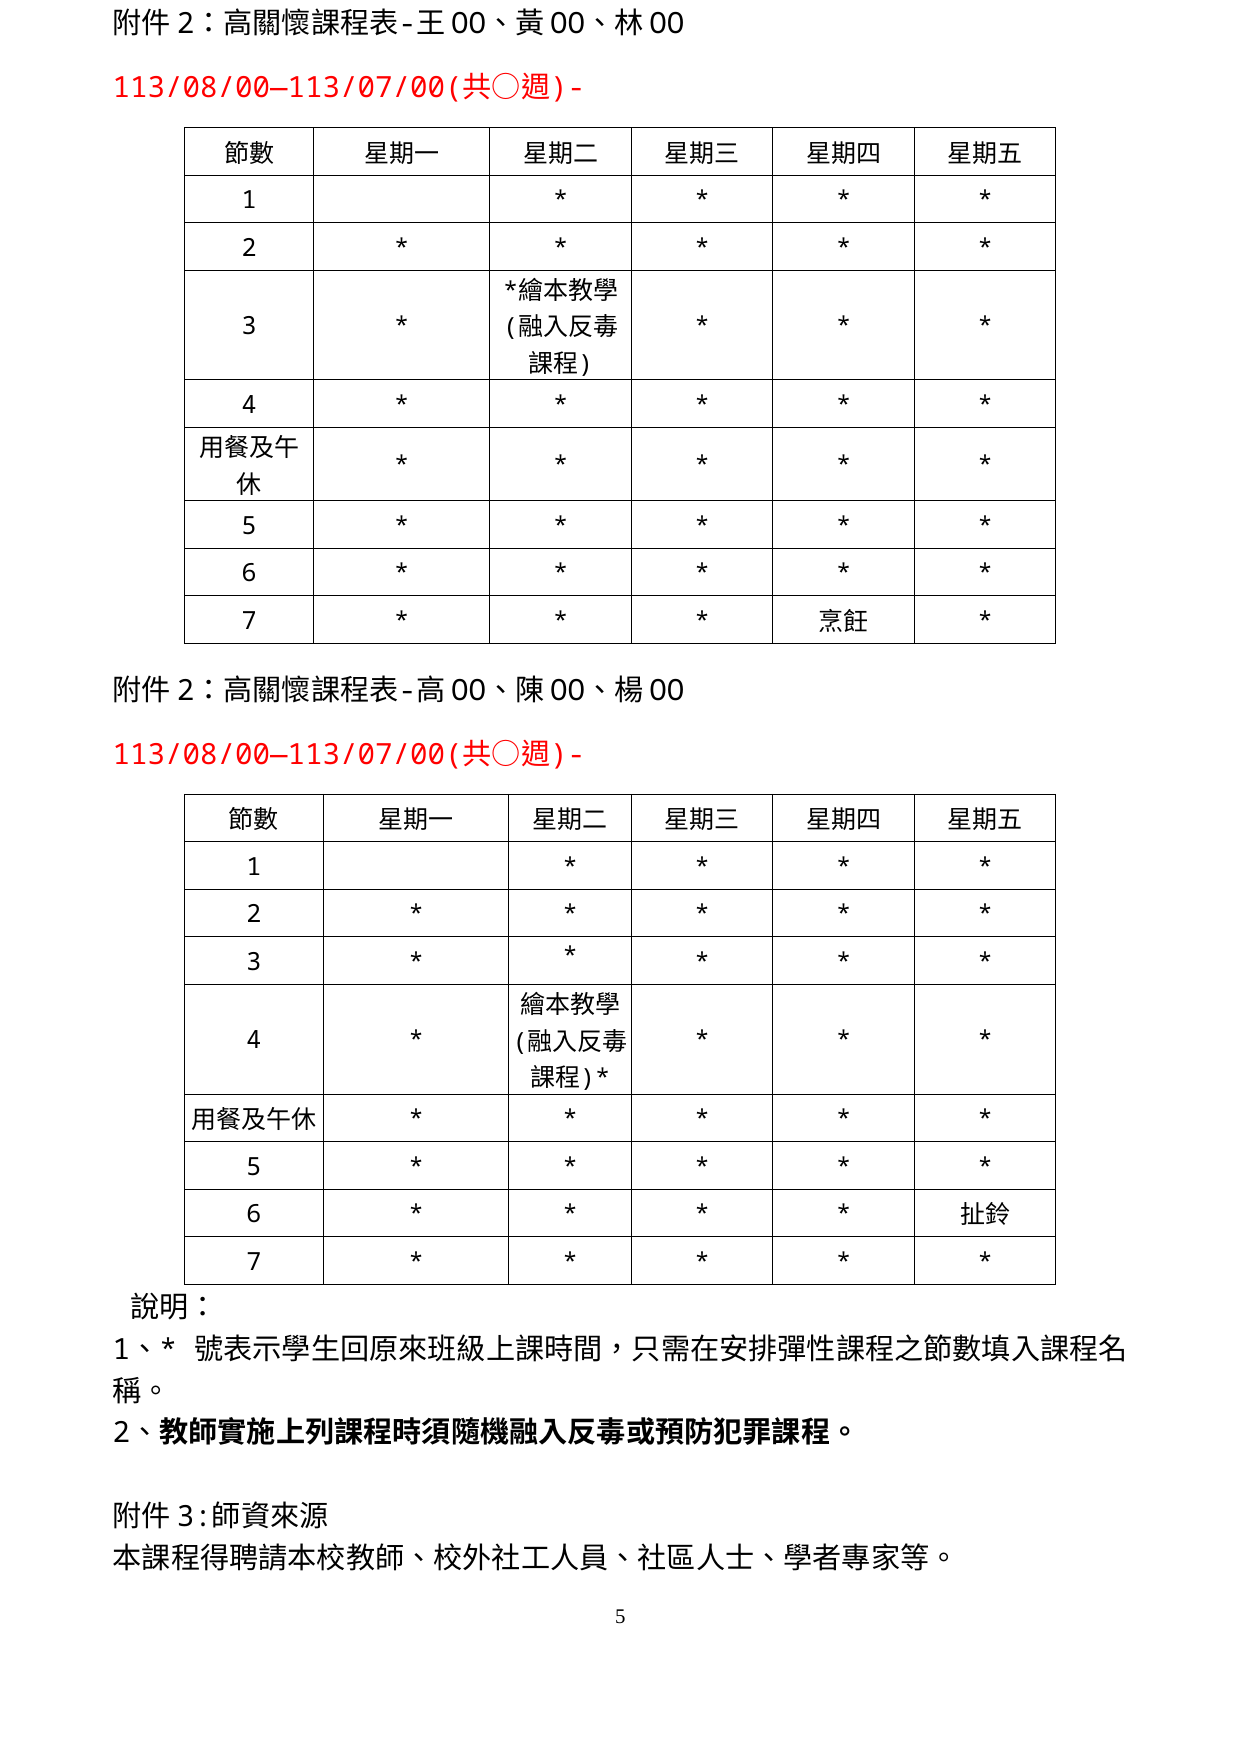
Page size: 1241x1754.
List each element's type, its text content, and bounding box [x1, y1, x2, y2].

table_cell * [632, 596, 772, 643]
table_cell * [509, 890, 631, 936]
text 2、教師實施上列課程時須隨機融入反毒或預防犯罪課程。 [112, 1409, 1128, 1451]
table_header 星期五 [915, 128, 1055, 174]
table_cell * [632, 380, 772, 427]
text 113/08/00—113/07/00(共○週)- [112, 730, 1128, 773]
table_cell * [915, 985, 1055, 1093]
table_cell 7 [185, 1237, 323, 1283]
text 1、* 號表示學生回原來班級上課時間，只需在安排彈性課程之節數填入課程名稱。 [112, 1326, 1128, 1409]
table_cell 烹飪 [773, 596, 914, 643]
table_cell 4 [185, 380, 313, 427]
table_cell * [773, 1237, 914, 1283]
table_cell * [509, 1142, 631, 1188]
table_header 星期二 [509, 795, 631, 841]
table_cell * [509, 1190, 631, 1236]
table_cell 2 [185, 223, 313, 269]
text 本課程得聘請本校教師、校外社工人員、社區人士、學者專家等。 [112, 1534, 1128, 1577]
table_cell 7 [185, 596, 313, 643]
table_cell * [632, 937, 772, 984]
table_cell * [509, 1237, 631, 1283]
table_header 星期三 [632, 795, 772, 841]
table_cell * [632, 890, 772, 936]
table_cell * [632, 271, 772, 379]
table_cell * [314, 549, 489, 595]
table_cell * [490, 223, 631, 269]
text 附件2：高關懷課程表-王OO、黃OO、林OO [112, 0, 1128, 42]
table_cell * [773, 501, 914, 548]
table_cell 5 [185, 1142, 323, 1188]
table_cell 4 [185, 985, 323, 1093]
table_cell * [314, 223, 489, 269]
table_cell * [773, 1095, 914, 1141]
table_cell * [915, 501, 1055, 548]
table_cell * [324, 1095, 508, 1141]
table_cell * [314, 271, 489, 379]
table_cell * [915, 1237, 1055, 1283]
table_cell * [773, 271, 914, 379]
table_cell * [915, 549, 1055, 595]
table_header 星期一 [324, 795, 508, 841]
table_cell * [915, 223, 1055, 269]
table_cell * [509, 937, 631, 984]
table_cell * [632, 501, 772, 548]
table_cell * [773, 176, 914, 222]
table_cell 用餐及午休 [185, 1095, 323, 1141]
table_cell * [324, 937, 508, 984]
table_cell [324, 842, 508, 889]
table_cell * [324, 1142, 508, 1188]
table_cell * [632, 549, 772, 595]
table_cell * [490, 176, 631, 222]
table_cell * [632, 1190, 772, 1236]
table_cell 6 [185, 549, 313, 595]
table_cell * [915, 428, 1055, 500]
table_cell * [773, 223, 914, 269]
table_cell * [509, 1095, 631, 1141]
table_cell 2 [185, 890, 323, 936]
table_cell * [632, 1095, 772, 1141]
table_cell * [773, 1142, 914, 1188]
table_header 星期五 [915, 795, 1055, 841]
table_header 星期一 [314, 128, 489, 174]
text 附件3:師資來源 [112, 1493, 1128, 1534]
table_cell 扯鈴 [915, 1190, 1055, 1236]
table_cell 1 [185, 176, 313, 222]
text 說明： [112, 1284, 1128, 1326]
table_cell * [314, 428, 489, 500]
table_cell * [632, 1142, 772, 1188]
table_cell * [773, 428, 914, 500]
table_cell * [490, 428, 631, 500]
table_cell * [773, 1190, 914, 1236]
table_cell * [632, 1237, 772, 1283]
table_cell * [490, 501, 631, 548]
table_cell * [324, 1237, 508, 1283]
table_cell * [915, 1095, 1055, 1141]
table_cell * [314, 501, 489, 548]
table_cell * [632, 428, 772, 500]
table_cell * [632, 176, 772, 222]
table_cell * [773, 842, 914, 889]
table_cell * [490, 549, 631, 595]
table_cell * [915, 1142, 1055, 1188]
table_cell * [314, 596, 489, 643]
table_cell * [314, 380, 489, 427]
table_cell * [915, 380, 1055, 427]
table_header 星期三 [632, 128, 772, 174]
table_cell * [490, 596, 631, 643]
table_cell * [915, 176, 1055, 222]
table_cell * [773, 890, 914, 936]
table_cell 3 [185, 937, 323, 984]
table_header 星期四 [773, 128, 914, 174]
table_cell * [324, 985, 508, 1093]
table_header 星期二 [490, 128, 631, 174]
table_cell * [915, 890, 1055, 936]
table_cell [314, 176, 489, 222]
table_cell * [632, 223, 772, 269]
table_cell * [773, 549, 914, 595]
table_header 節數 [185, 795, 323, 841]
table_cell 3 [185, 271, 313, 379]
table_cell * [324, 1190, 508, 1236]
table_cell * [915, 842, 1055, 889]
table_cell 1 [185, 842, 323, 889]
table_cell * [324, 890, 508, 936]
table_cell * [773, 937, 914, 984]
text 附件2：高關懷課程表-高OO、陳OO、楊OO [112, 667, 1128, 709]
table_cell * [915, 937, 1055, 984]
table_cell * [773, 380, 914, 427]
table_cell * [632, 985, 772, 1093]
table_cell * [773, 985, 914, 1093]
table_header 節數 [185, 128, 313, 174]
table_cell * [490, 380, 631, 427]
table_cell * [632, 842, 772, 889]
table_cell * [915, 596, 1055, 643]
text 113/08/00—113/07/00(共○週)- [112, 63, 1128, 106]
table_cell * [509, 842, 631, 889]
table_cell * [915, 271, 1055, 379]
table_cell 5 [185, 501, 313, 548]
table_header 星期四 [773, 795, 914, 841]
table_cell 6 [185, 1190, 323, 1236]
